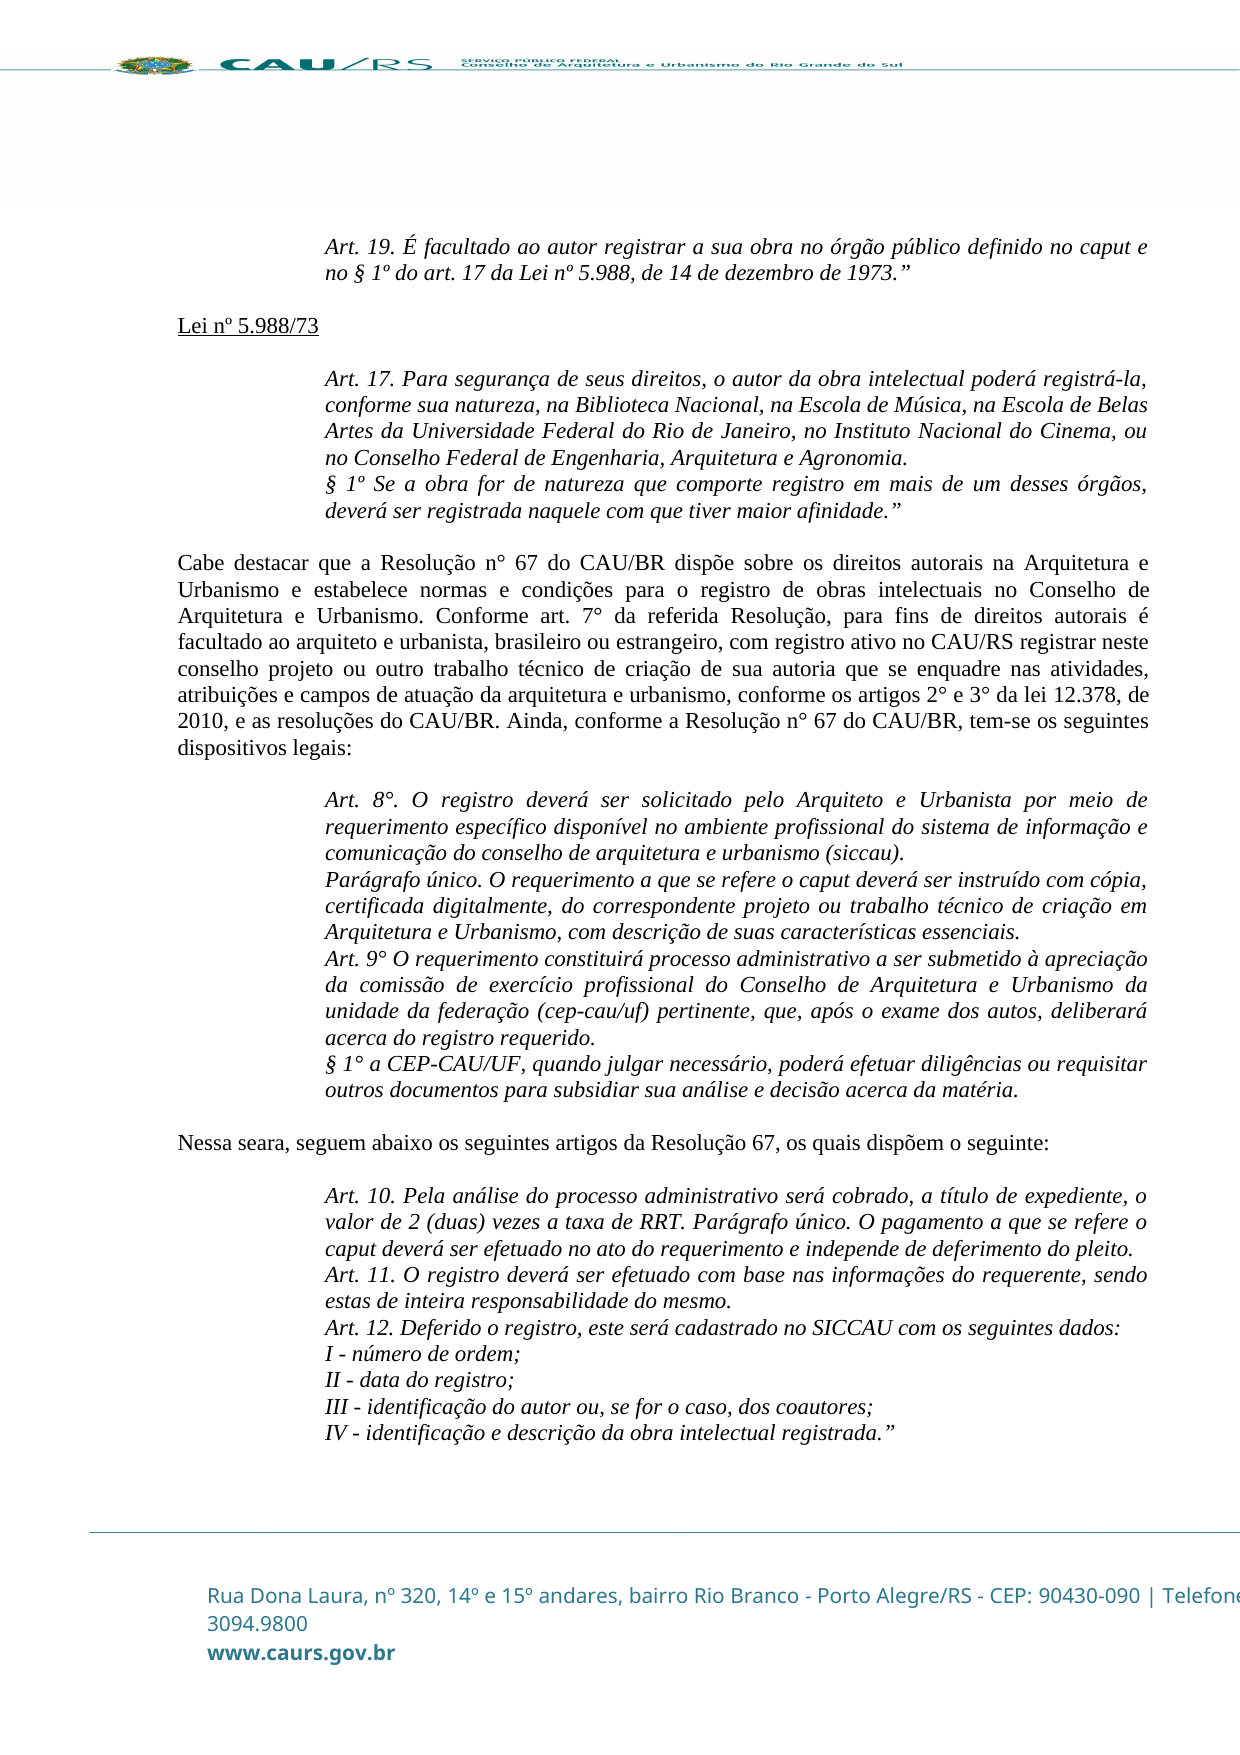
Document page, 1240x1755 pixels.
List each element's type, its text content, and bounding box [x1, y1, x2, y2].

text II - data do registro; [325, 1366, 1151, 1393]
text Art. 10. Pela análise do processo administrativo será cobrado, a título de expediente, o valor de 2 (duas) vezes a taxa de RRT. Parágrafo único. O pagamento a que se refere o caput deverá ser efetuado no ato do requerimento e independe de deferimento do pleito. [325, 1182, 1151, 1261]
text Lei nº 5.988/73 [177, 312, 1151, 338]
text I - número de ordem; [325, 1340, 1151, 1366]
text Art. 8°. O registro deverá ser solicitado pelo Arquiteto e Urbanista por meio de requerimento específico disponível no ambiente profissional do sistema de informação e comunicação do conselho de arquitetura e urbanismo (siccau). [325, 787, 1151, 866]
text Parágrafo único. O requerimento a que se refere o caput deverá ser instruído com cópia, certificada digitalmente, do correspondente projeto ou trabalho técnico de criação em Arquitetura e Urbanismo, com descrição de suas características essenciais. [325, 866, 1151, 945]
text Cabe destacar que a Resolução n° 67 do CAU/BR dispõe sobre os direitos autorais na Arquitetura e Urbanismo e estabelece normas e condições para o registro de obras intelectuais no Conselho de Arquitetura e Urbanismo. Conforme art. 7° da referida Resolução, para fins de direitos autorais é facultado ao arquiteto e urbanista, brasileiro ou estrangeiro, com registro ativo no CAU/RS registrar neste conselho projeto ou outro trabalho técnico de criação de sua autoria que se enquadre nas atividades, atribuições e campos de atuação da arquitetura e urbanismo, conforme os artigos 2° e 3° da lei 12.378, de 2010, e as resoluções do CAU/BR. Ainda, conforme a Resolução n° 67 do CAU/BR, tem-se os seguintes dispositivos legais: [177, 549, 1151, 760]
text III - identificação do autor ou, se for o caso, dos coautores; [325, 1393, 1151, 1419]
text § 1° a CEP-CAU/UF, quando julgar necessário, poderá efetuar diligências ou requisitar outros documentos para subsidiar sua análise e decisão acerca da matéria. [325, 1050, 1151, 1103]
text Art. 9° O requerimento constituirá processo administrativo a ser submetido à apreciação da comissão de exercício profissional do Conselho de Arquitetura e Urbanismo da unidade da federação (cep-cau/uf) pertinente, que, após o exame dos autos, deliberará acerca do registro requerido. [325, 945, 1151, 1050]
text Art. 17. Para segurança de seus direitos, o autor da obra intelectual poderá registrá-la, conforme sua natureza, na Biblioteca Nacional, na Escola de Música, na Escola de Belas Artes da Universidade Federal do Rio de Janeiro, no Instituto Nacional do Cinema, ou no Conselho Federal de Engenharia, Arquitetura e Agronomia. [325, 365, 1151, 470]
text Art. 12. Deferido o registro, este será cadastrado no SICCAU com os seguintes dados: [325, 1314, 1151, 1340]
text Art. 19. É facultado ao autor registrar a sua obra no órgão público definido no caput e no § 1º do art. 17 da Lei nº 5.988, de 14 de dezembro de 1973.” [325, 233, 1151, 286]
text § 1º Se a obra for de natureza que comporte registro em mais de um desses órgãos, deverá ser registrada naquele com que tiver maior afinidade.” [325, 470, 1151, 523]
text Nessa seara, seguem abaixo os seguintes artigos da Resolução 67, os quais dispõem o seguinte: [177, 1129, 1151, 1156]
text IV - identificação e descrição da obra intelectual registrada.” [325, 1419, 1151, 1445]
text Art. 11. O registro deverá ser efetuado com base nas informações do requerente, sendo estas de inteira responsabilidade do mesmo. [325, 1261, 1151, 1314]
